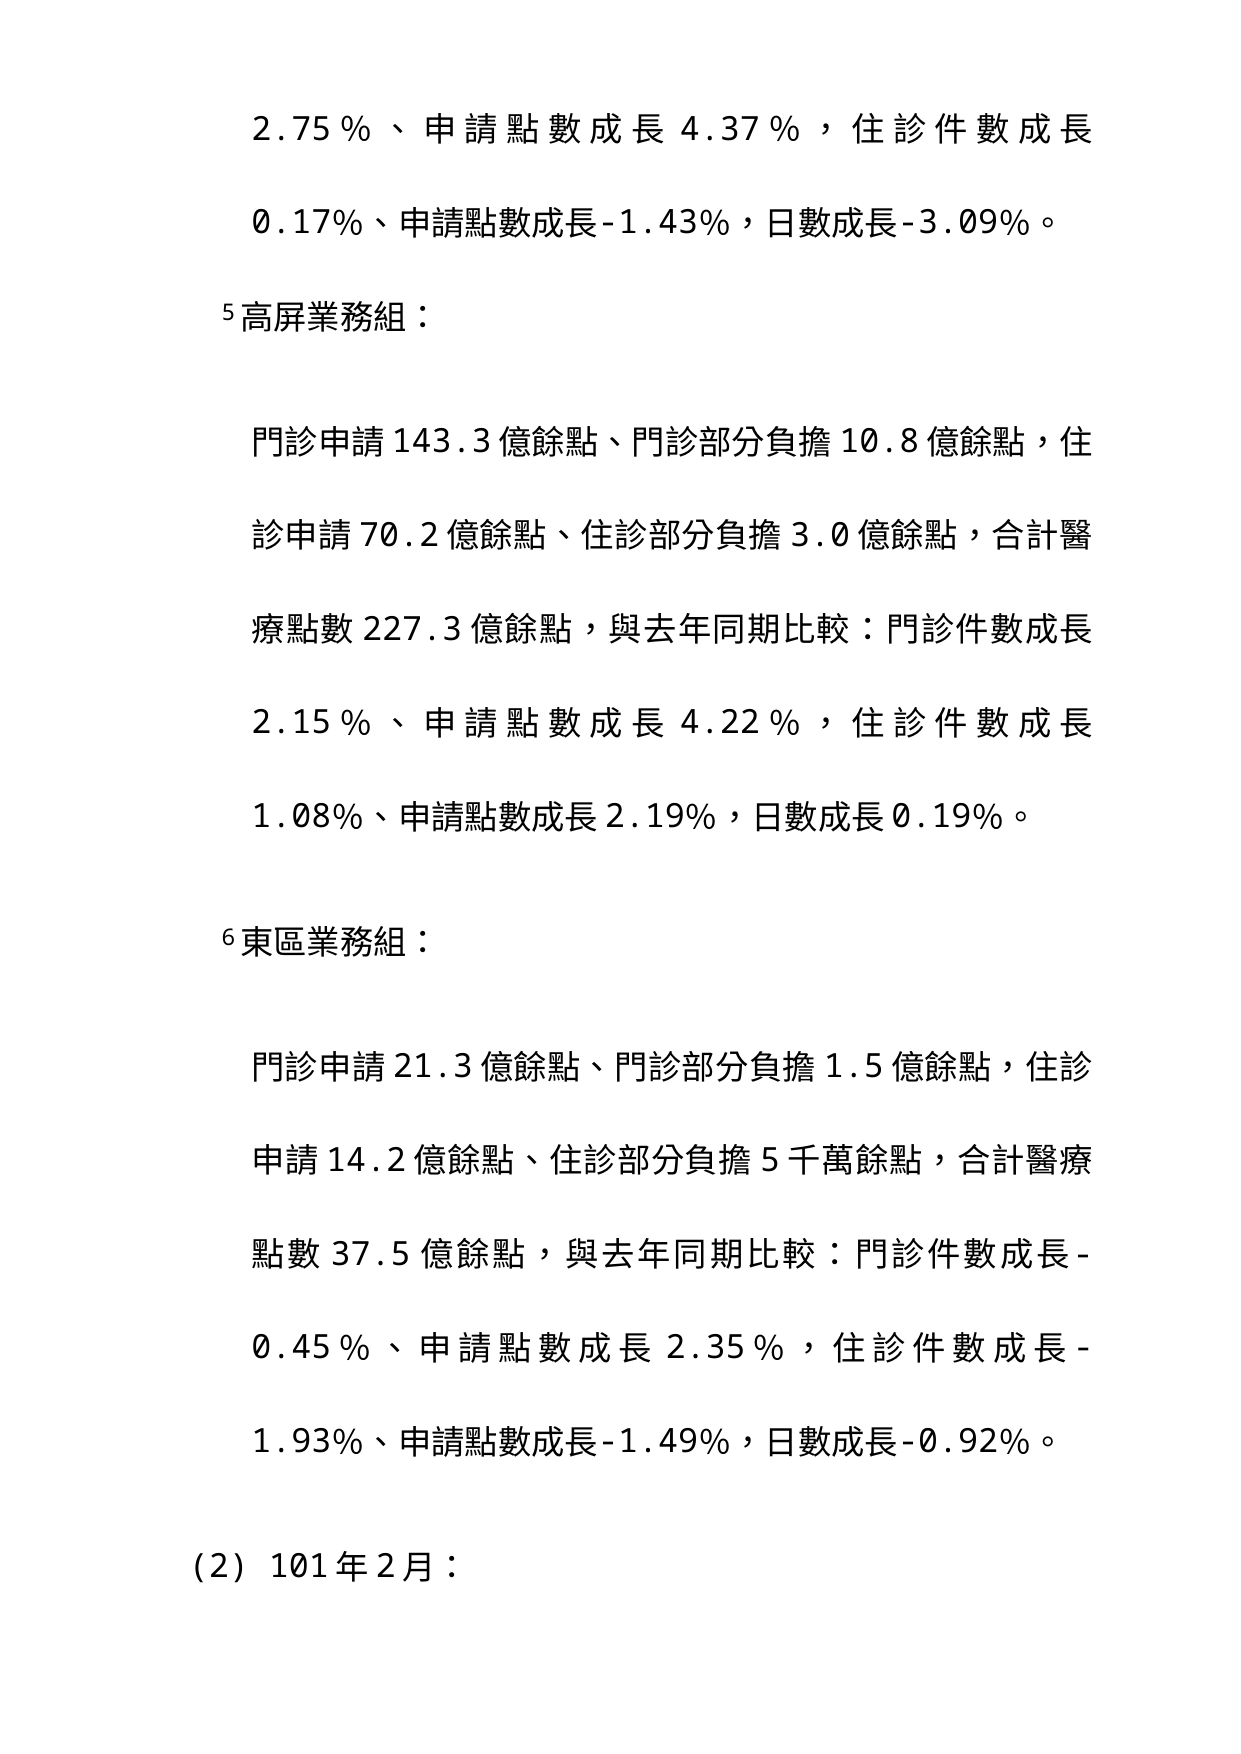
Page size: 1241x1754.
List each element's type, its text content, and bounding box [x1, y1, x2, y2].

text 5高屏業務組： [214, 273, 1093, 335]
text (2) 101年2月： [189, 1523, 1093, 1585]
text 門診申請21.3億餘點、門診部分負擔1.5億餘點，住診申請14.2億餘點、住診部分負擔5千萬餘點，合計醫療點數37.5億餘點，與去年同期比較：門診件數成長-0.45％、申請點數成長2.35％，住診件數成長-1.93％、申請點數成長-1.49％，日數成長-0.92％。 [251, 1023, 1093, 1460]
text 門診申請143.3億餘點、門診部分負擔10.8億餘點，住診申請70.2億餘點、住診部分負擔3.0億餘點，合計醫療點數227.3億餘點，與去年同期比較：門診件數成長2.15％、申請點數成長4.22％，住診件數成長1.08％、申請點數成長2.19％，日數成長0.19％。 [251, 398, 1093, 835]
text 2.75％、申請點數成長4.37％，住診件數成長0.17％、申請點數成長-1.43％，日數成長-3.09％。 [251, 85, 1093, 242]
text 6東區業務組： [214, 898, 1093, 960]
